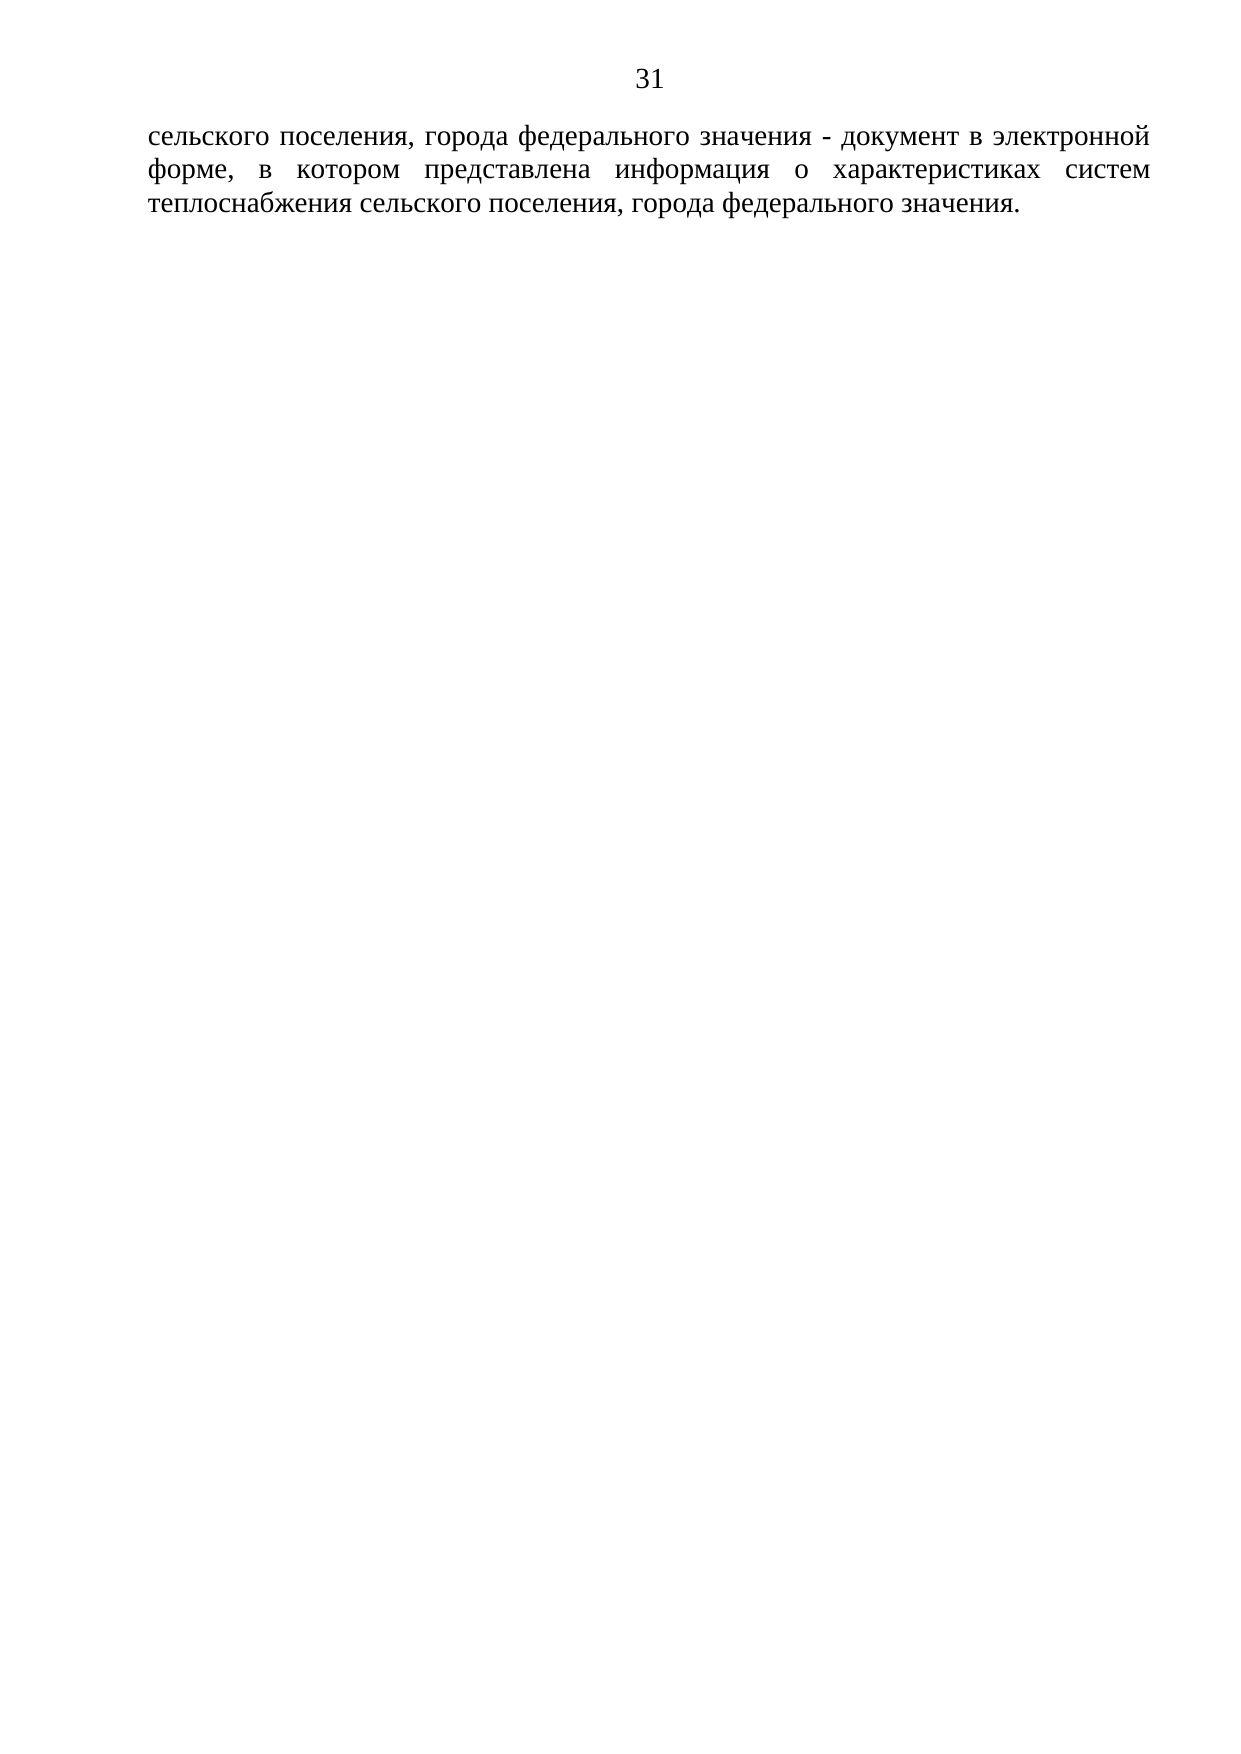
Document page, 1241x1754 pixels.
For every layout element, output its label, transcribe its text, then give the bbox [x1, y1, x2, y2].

text сельского поселения, города федерального значения - документ в электронной форме, в котором представлена информация о характеристиках систем теплоснабжения сельского поселения, города федерального значения. [148, 118, 1152, 219]
